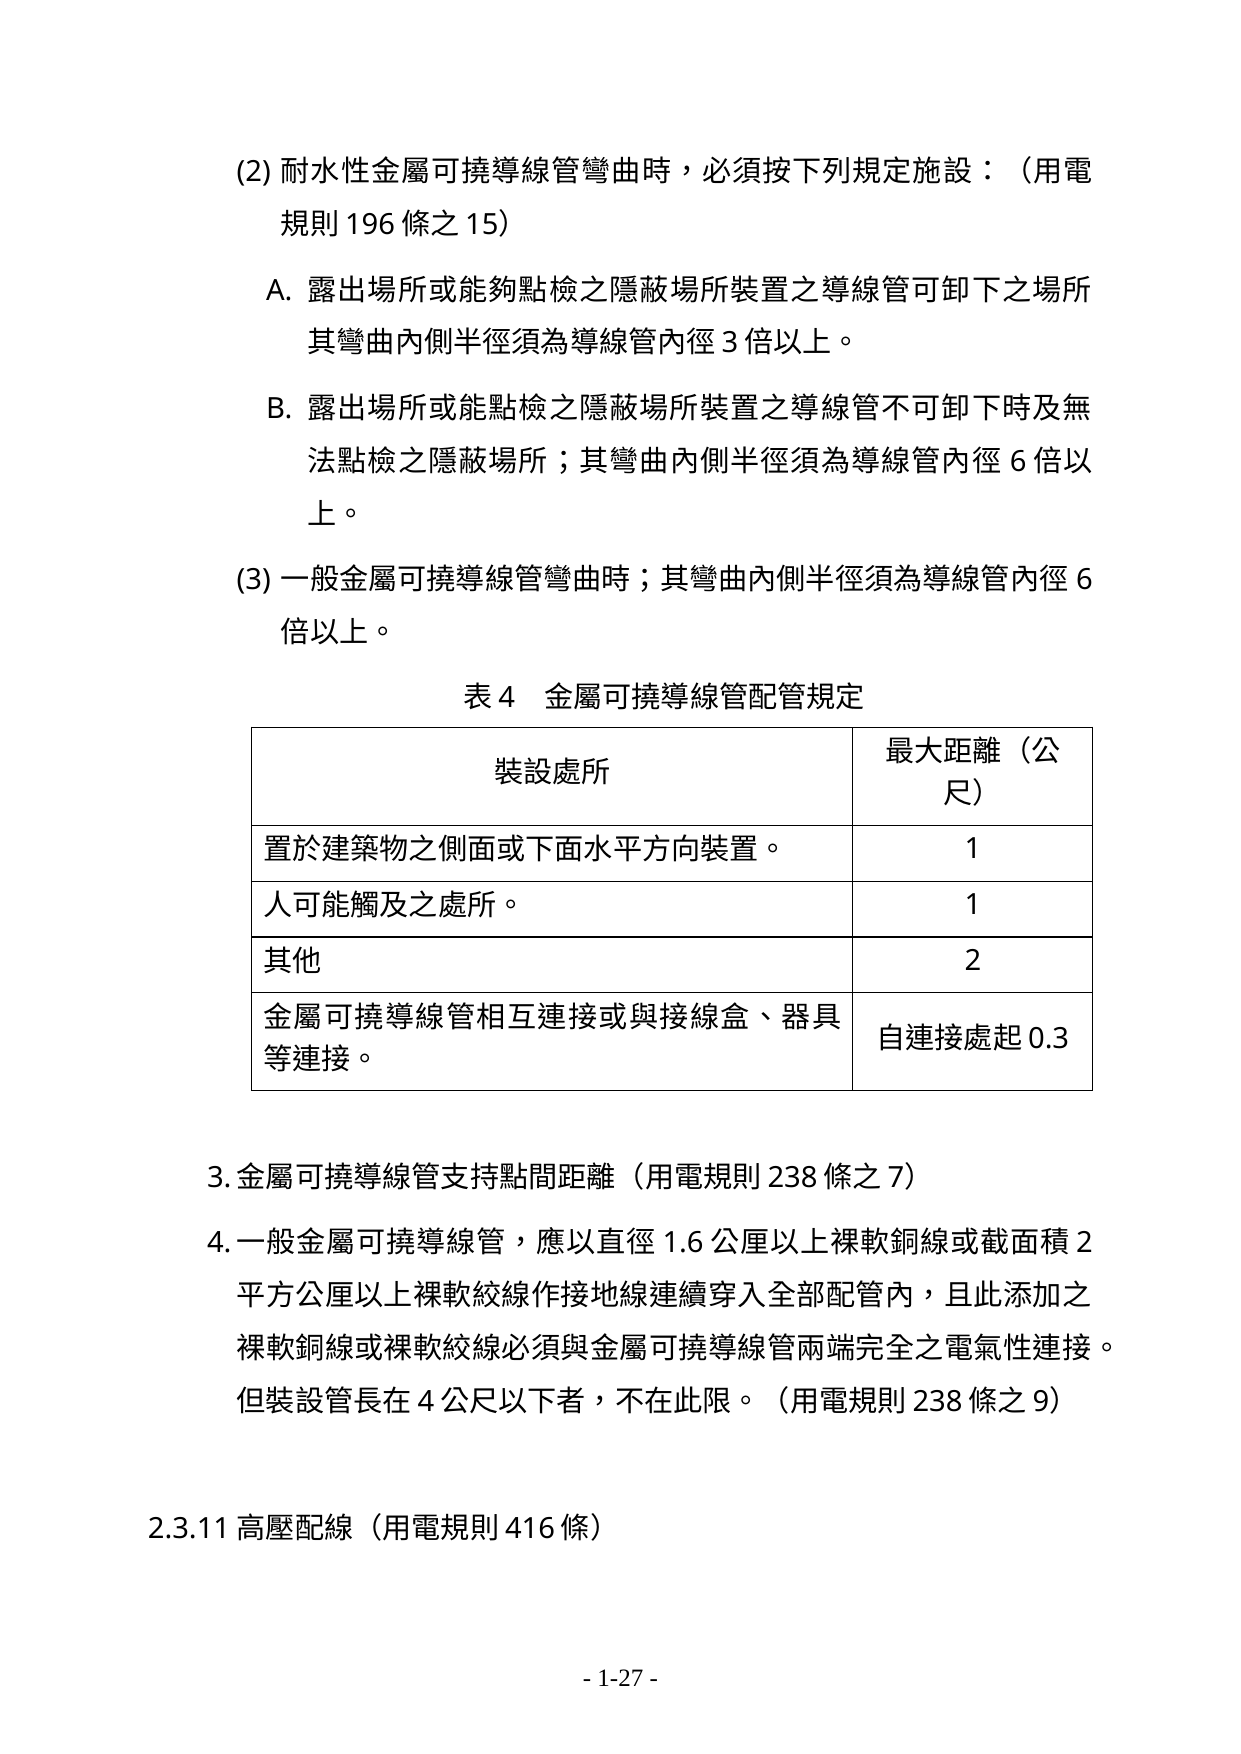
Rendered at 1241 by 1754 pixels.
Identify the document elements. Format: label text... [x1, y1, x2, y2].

table_cell 置於建築物之側面或下面水平方向裝置。 [252, 826, 852, 881]
subtitle 3. 金屬可撓導線管支持點間距離（用電規則238條之7） [207, 1153, 1092, 1196]
table_cell 金屬可撓導線管相互連接或與接線盒、器具等連接。 [252, 993, 852, 1090]
text B. 露出場所或能點檢之隱蔽場所裝置之導線管不可卸下時及無法點檢之隱蔽場所；其彎曲內側半徑須為導線管內徑6倍以上。 [266, 384, 1092, 532]
text A. 露出場所或能夠點檢之隱蔽場所裝置之導線管可卸下之場所；其彎曲內側半徑須為導線管內徑3倍以上。 [266, 266, 1092, 361]
subtitle 4. 一般金屬可撓導線管，應以直徑1.6公厘以上裸軟銅線或截面積2平方公厘以上裸軟絞線作接地線連續穿入全部配管內，且此添加之裸軟銅線或裸軟絞線必須與金屬可撓導線管兩端完全之電氣性連接。但裝設管長在4公尺以下者，不在此限。（用電規則238條之9） [207, 1219, 1092, 1420]
table_cell 自連接處起0.3 [853, 993, 1092, 1090]
table_cell 1 [853, 882, 1092, 936]
text (3) 一般金屬可撓導線管彎曲時；其彎曲內側半徑須為導線管內徑6倍以上。 [236, 556, 1092, 651]
table_cell 2 [853, 938, 1092, 992]
table_cell 1 [853, 826, 1092, 881]
table_header 最大距離（公尺） [853, 728, 1092, 825]
table_header 裝設處所 [252, 728, 852, 825]
text (2) 耐水性金屬可撓導線管彎曲時，必須按下列規定施設：（用電規則196條之15） [236, 148, 1092, 243]
table_cell 其他 [252, 938, 852, 992]
subtitle 2.3.11 高壓配線（用電規則416條） [148, 1505, 1092, 1547]
text 表4 金屬可撓導線管配管規定 [235, 674, 1092, 716]
table_cell 人可能觸及之處所。 [252, 882, 852, 936]
